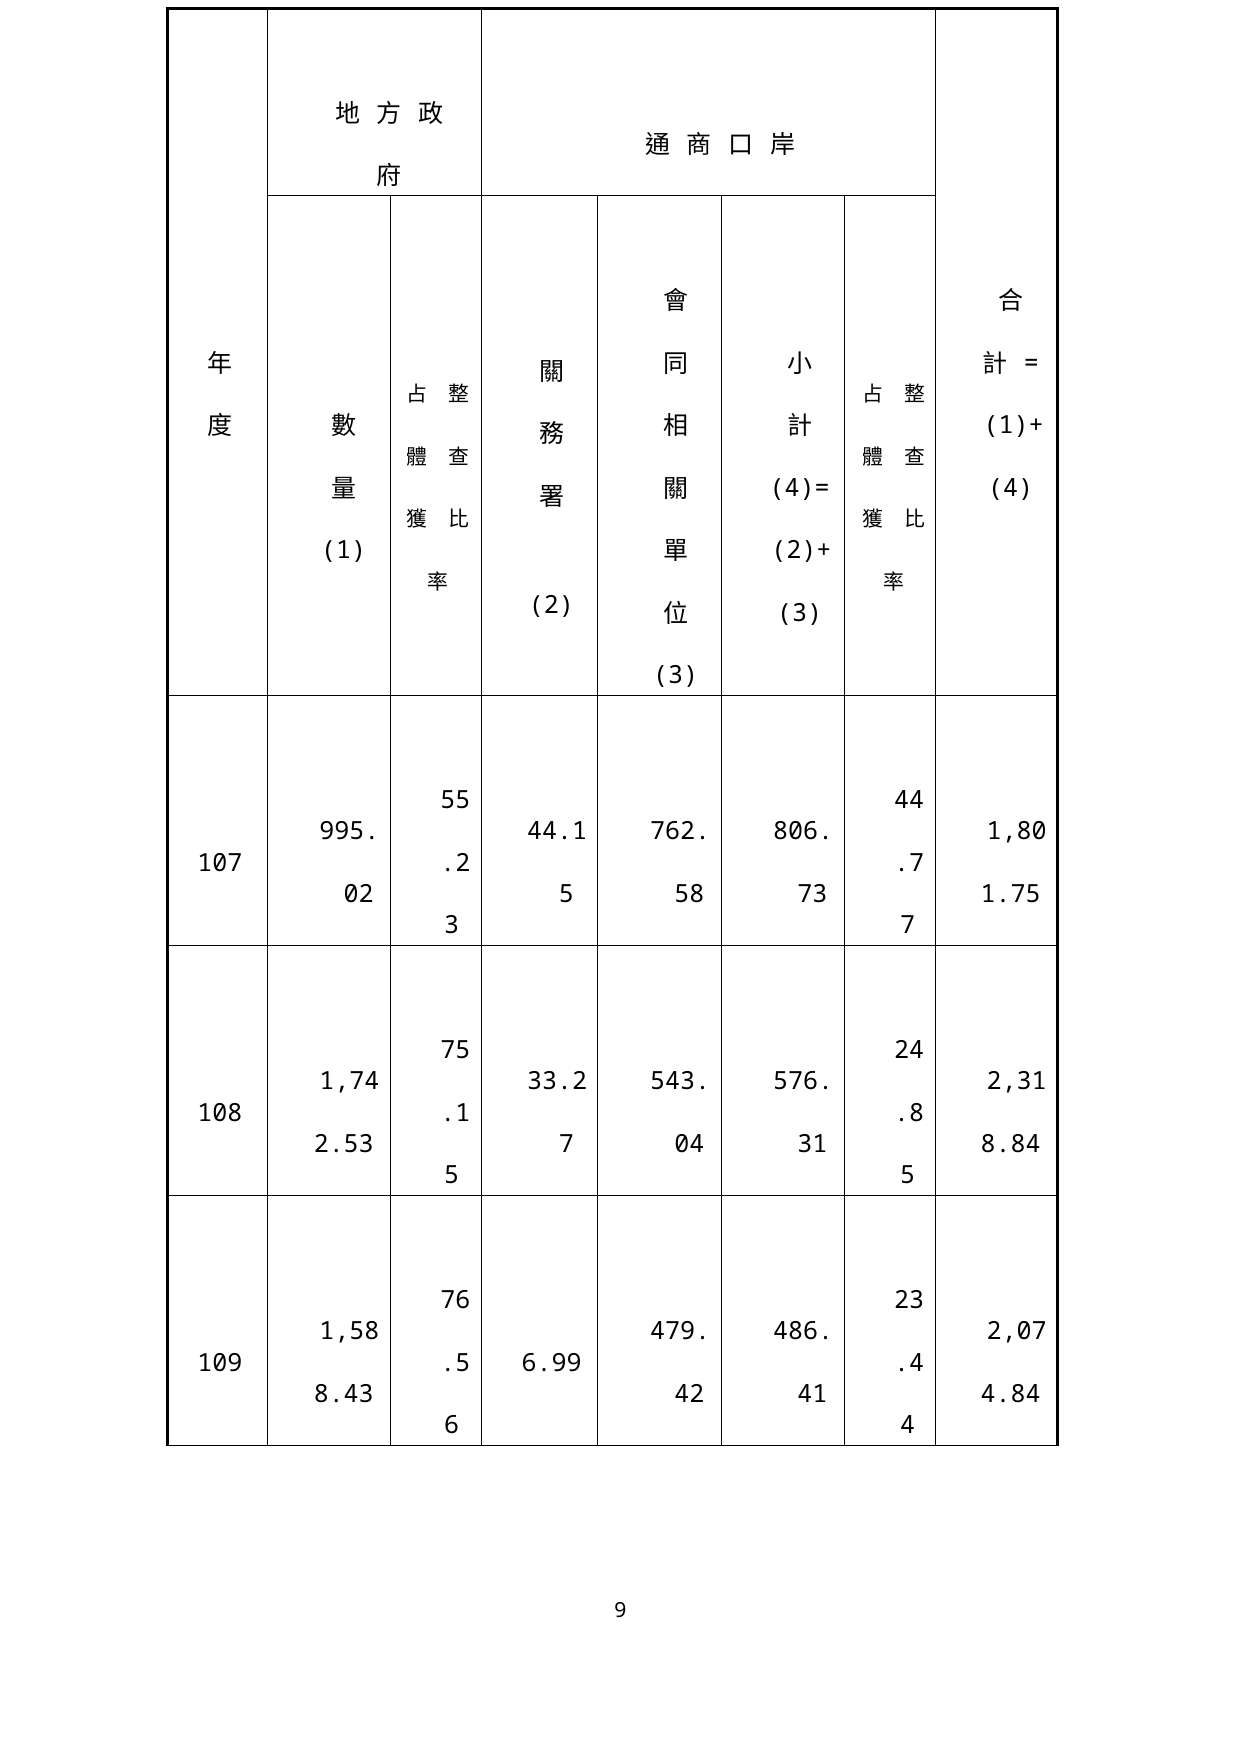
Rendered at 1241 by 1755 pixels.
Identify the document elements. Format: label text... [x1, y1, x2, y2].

table_cell 76.56 [391, 1196, 481, 1445]
table_cell 479.42 [598, 1196, 721, 1445]
table_cell 23.44 [845, 1196, 935, 1445]
table_header 地方政府 [268, 10, 481, 195]
table_cell 小計(4)= (2)+(3) [722, 196, 844, 695]
table_cell 995.02 [268, 696, 390, 945]
table_cell 1,801.75 [936, 696, 1056, 945]
table_cell 107 [169, 696, 267, 945]
table_cell 33.27 [482, 946, 597, 1195]
table_header 年度 [169, 10, 267, 695]
table_cell 2,318.84 [936, 946, 1056, 1195]
table_cell 806.73 [722, 696, 844, 945]
table_cell 44.77 [845, 696, 935, 945]
table_cell 數量(1) [268, 196, 390, 695]
table_cell 會同相關單位(3) [598, 196, 721, 695]
table_header 合計= (1)+(4) [936, 10, 1056, 695]
table_cell 55.23 [391, 696, 481, 945]
table_cell 109 [169, 1196, 267, 1445]
table_cell 75.15 [391, 946, 481, 1195]
table_cell 1,742.53 [268, 946, 390, 1195]
table_cell 486.41 [722, 1196, 844, 1445]
table_cell 44.15 [482, 696, 597, 945]
table_cell 24.85 [845, 946, 935, 1195]
table_cell 關務署 (2) [482, 196, 597, 695]
table_header 通商口岸 [482, 10, 935, 195]
table_cell 占整體查獲比率 [845, 196, 935, 695]
table_cell 576.31 [722, 946, 844, 1195]
table_cell 543.04 [598, 946, 721, 1195]
table_cell 1,588.43 [268, 1196, 390, 1445]
table_cell 108 [169, 946, 267, 1195]
table_cell 6.99 [482, 1196, 597, 1445]
table_cell 2,074.84 [936, 1196, 1056, 1445]
table_cell 762.58 [598, 696, 721, 945]
table_cell 占整體查獲比率 [391, 196, 481, 695]
